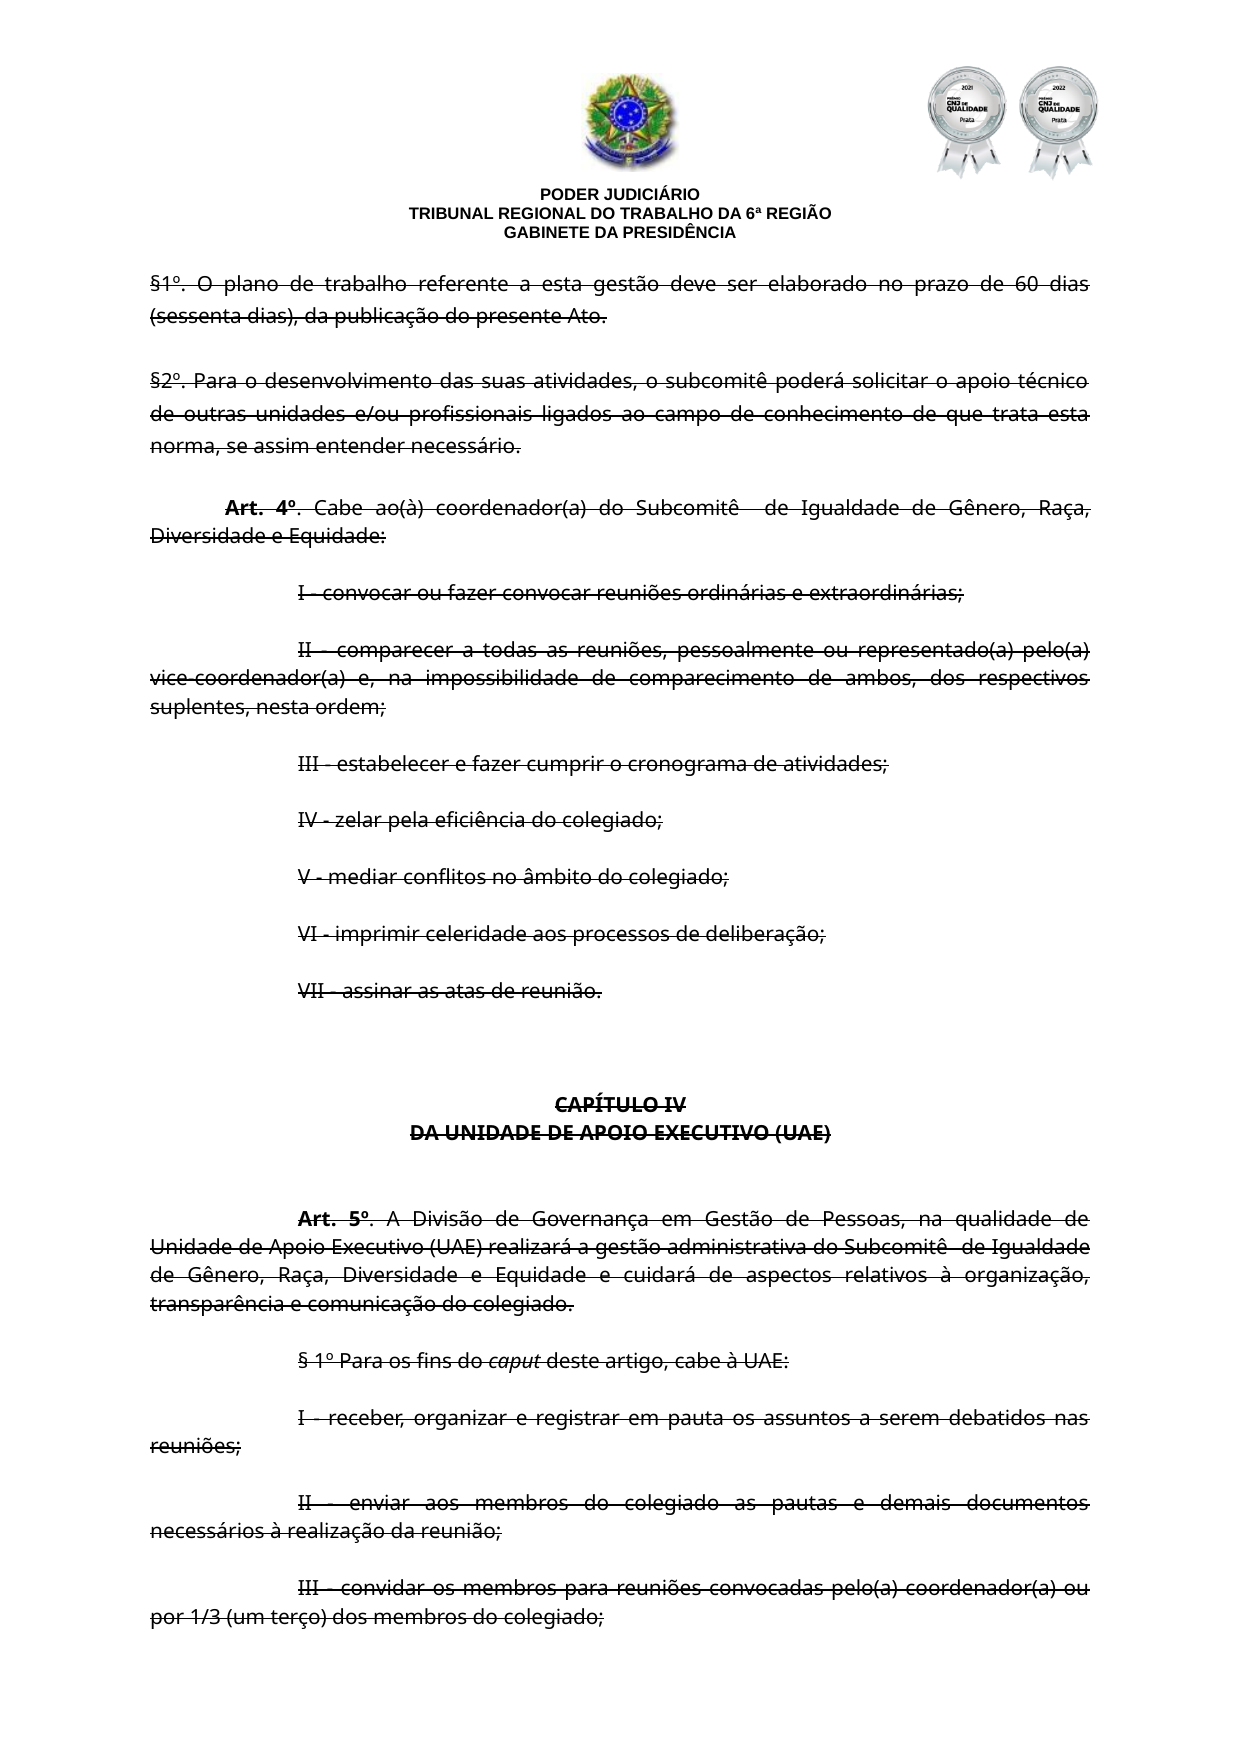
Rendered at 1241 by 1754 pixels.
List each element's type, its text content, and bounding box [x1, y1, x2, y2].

text Art. 5º. A Divisão de Governança em Gestão de Pessoas, na qualidade de Unidade de Apoio Executivo (UAE) realizará a gestão administrativa do Subcomitê de Igualdade de Gênero, Raça, Diversidade e Equidade e cuidará de aspectos relativos à organização, transparência e comunicação do colegiado. [150, 1250, 1090, 1277]
text II - comparecer a todas as reuniões, pessoalmente ou representado(a) pelo(a) vice-coordenador(a) e, na impossibilidade de comparecimento de ambos, dos respectivos suplentes, nesta ordem; [150, 635, 1090, 679]
text Art. 5º. A Divisão de Governança em Gestão de Pessoas, na qualidade de Unidade de Apoio Executivo (UAE) realizará a gestão administrativa do Subcomitê de Igualdade de Gênero, Raça, Diversidade e Equidade e cuidará de aspectos relativos à organização, transparência e comunicação do colegiado. [150, 1278, 1090, 1317]
text CAPÍTULO IV [150, 1090, 1090, 1118]
text I - receber, organizar e registrar em pauta os assuntos a serem debatidos nas reuniões; [150, 1403, 1090, 1459]
text II - comparecer a todas as reuniões, pessoalmente ou representado(a) pelo(a) vice-coordenador(a) e, na impossibilidade de comparecimento de ambos, dos respectivos suplentes, nesta ordem; [150, 681, 1090, 720]
text Art. 5º. A Divisão de Governança em Gestão de Pessoas, na qualidade de Unidade de Apoio Executivo (UAE) realizará a gestão administrativa do Subcomitê de Igualdade de Gênero, Raça, Diversidade e Equidade e cuidará de aspectos relativos à organização, transparência e comunicação do colegiado. [150, 1204, 1090, 1248]
text III - estabelecer e fazer cumprir o cronograma de atividades; [150, 749, 1090, 777]
text §1º. O plano de trabalho referente a esta gestão deve ser elaborado no prazo de 60 dias (sessenta dias), da publicação do presente Ato. [150, 286, 1090, 330]
text DA UNIDADE DE APOIO EXECUTIVO (UAE) [150, 1118, 1090, 1147]
text I - convocar ou fazer convocar reuniões ordinárias e extraordinárias; [150, 578, 1090, 606]
text VI - imprimir celeridade aos processos de deliberação; [150, 919, 1090, 948]
text IV - zelar pela eficiência do colegiado; [150, 806, 1090, 834]
text §2º. Para o desenvolvimento das suas atividades, o subcomitê poderá solicitar o apoio técnico de outras unidades e/ou profissionais ligados ao campo de conhecimento de que trata esta norma, se assim entender necessário. [150, 366, 1090, 415]
text §2º. Para o desenvolvimento das suas atividades, o subcomitê poderá solicitar o apoio técnico de outras unidades e/ou profissionais ligados ao campo de conhecimento de que trata esta norma, se assim entender necessário. [150, 417, 1090, 460]
text §1º. O plano de trabalho referente a esta gestão deve ser elaborado no prazo de 60 dias (sessenta dias), da publicação do presente Ato. [150, 269, 1090, 285]
text III - convidar os membros para reuniões convocadas pelo(a) coordenador(a) ou por 1/3 (um terço) dos membros do colegiado; [150, 1573, 1090, 1630]
text VII - assinar as atas de reunião. [150, 976, 1090, 1004]
text V - mediar conflitos no âmbito do colegiado; [150, 862, 1090, 891]
text § 1º Para os fins do caput deste artigo, cabe à UAE: [150, 1346, 1090, 1374]
text Art. 4º. Cabe ao(à) coordenador(a) do Subcomitê de Igualdade de Gênero, Raça, Diversidade e Equidade: [150, 493, 1090, 549]
text II - enviar aos membros do colegiado as pautas e demais documentos necessários à realização da reunião; [150, 1488, 1090, 1545]
